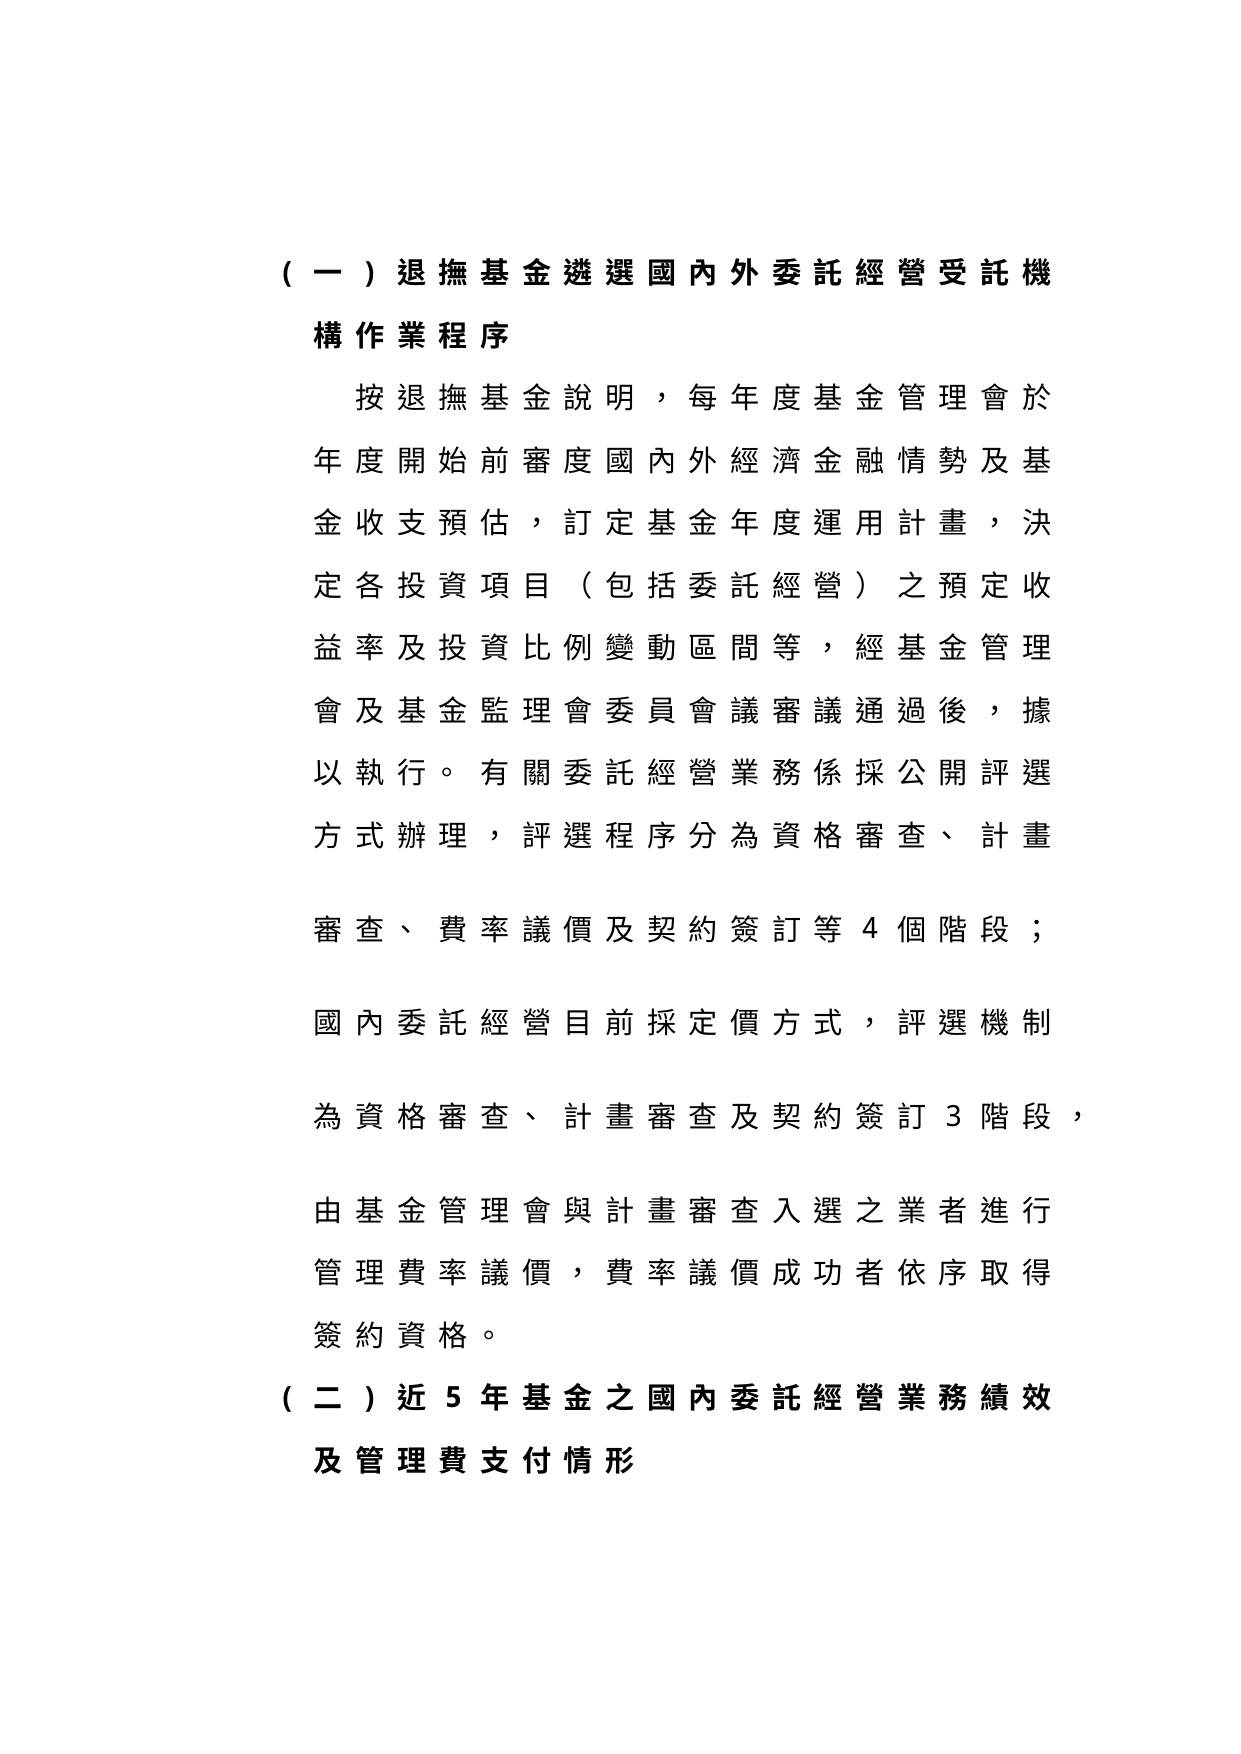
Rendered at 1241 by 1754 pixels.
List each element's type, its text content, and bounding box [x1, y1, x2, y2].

text (一)退撫基金遴選國內外委託經營受託機構作業程序 [241, 229, 1057, 354]
text 按退撫基金說明，每年度基金管理會於年度開始前審度國內外經濟金融情勢及基金收支預估，訂定基金年度運用計畫，決定各投資項目（包括委託經營）之預定收益率及投資比例變動區間等，經基金管理會及基金監理會委員會議審議通過後，據以執行。有關委託經營業務係採公開評選方式辦理，評選程序分為資格審查、計畫審查、費率議價及契約簽訂等4個階段；國內委託經營目前採定價方式，評選機制為資格審查、計畫審查及契約簽訂3階段，由基金管理會與計畫審查入選之業者進行管理費率議價，費率議價成功者依序取得簽約資格。 [271, 354, 1057, 1354]
text (二)近5年基金之國內委託經營業務績效及管理費支付情形 [241, 1354, 1057, 1479]
